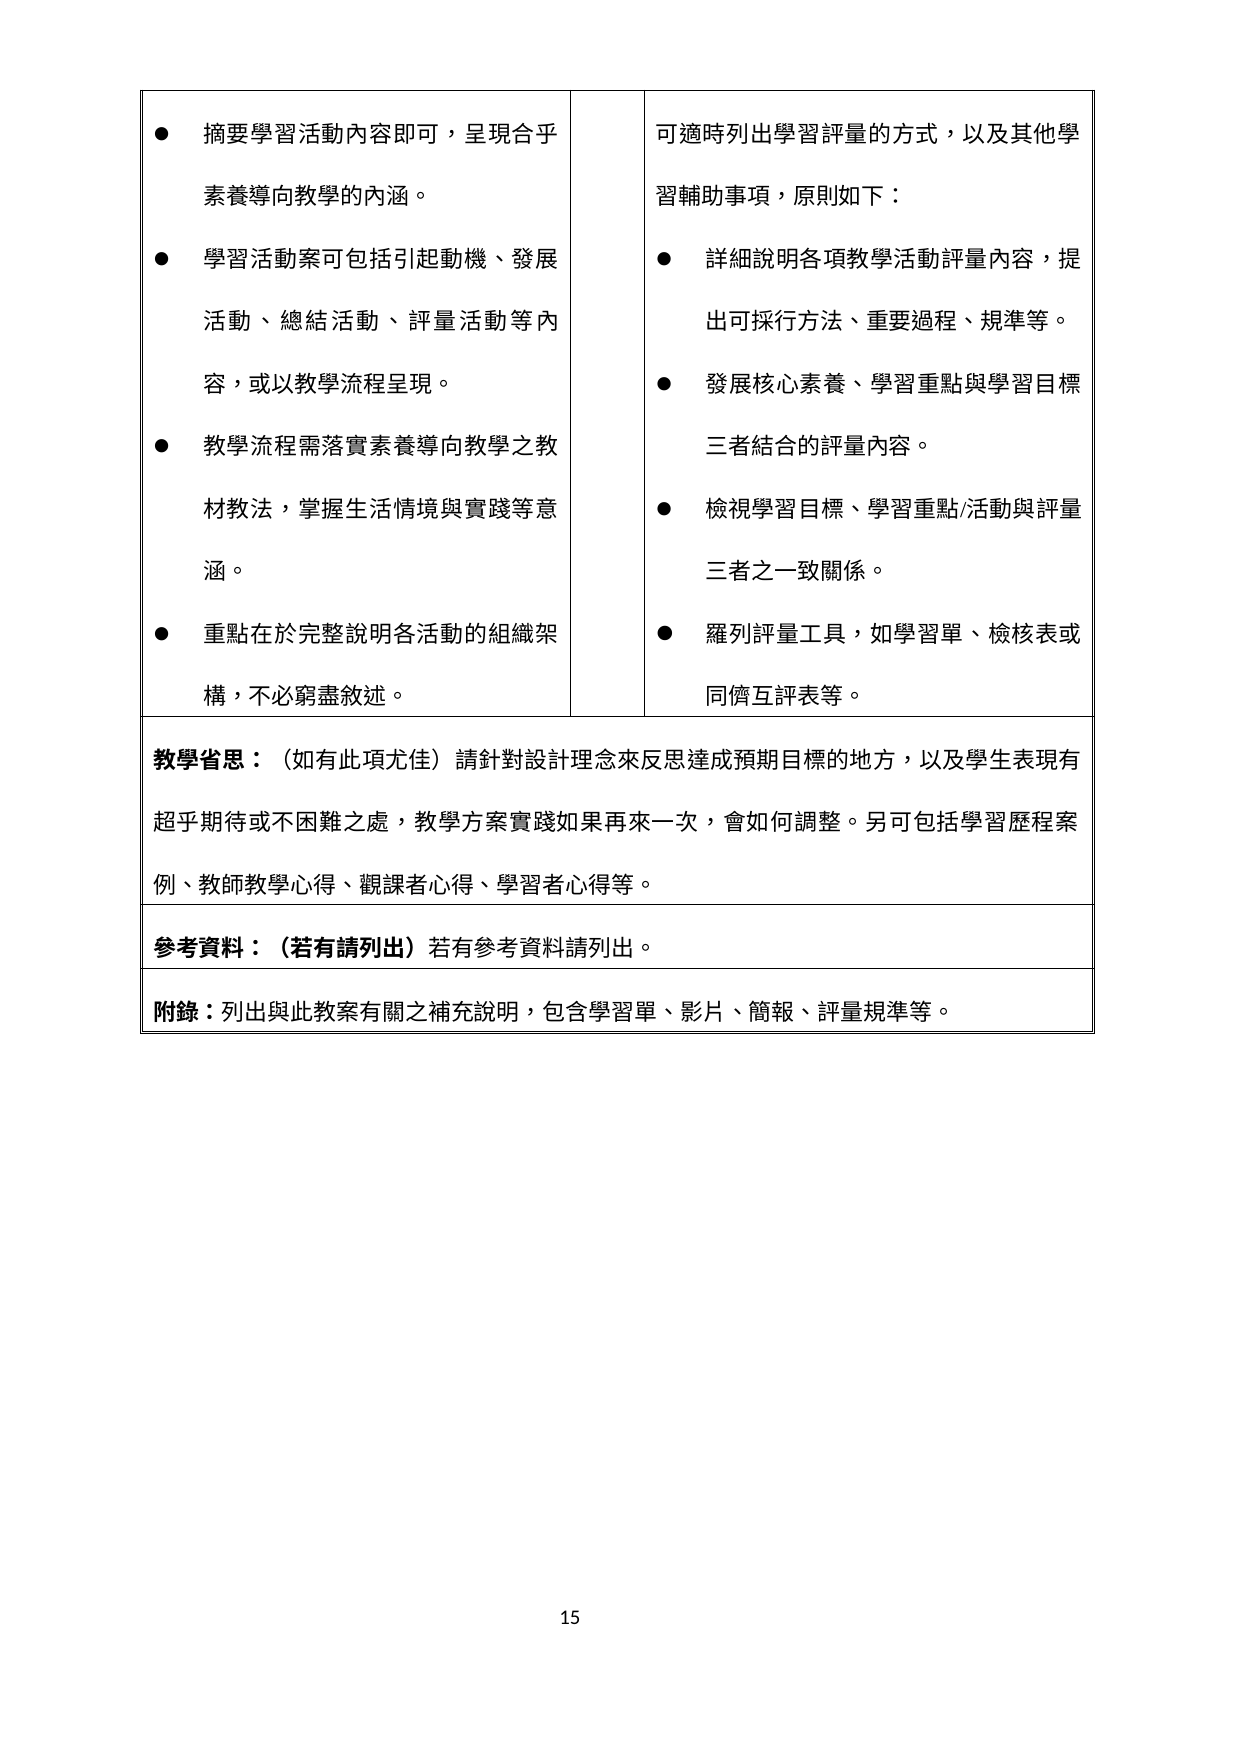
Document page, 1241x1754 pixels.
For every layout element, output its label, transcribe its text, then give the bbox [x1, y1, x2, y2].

table_cell 教學省思：（如有此項尤佳）請針對設計理念來反思達成預期目標的地方，以及學生表現有超乎期待或不困難之處，教學方案實踐如果再來一次，會如何調整。另可包括學習歷程案例、教師教學心得、觀課者心得、學習者心得等。 [143, 717, 1092, 904]
table_cell [571, 91, 644, 716]
table_cell 附錄：列出與此教案有關之補充說明，包含學習單、影片、簡報、評量規準等。 [143, 969, 1092, 1031]
table_cell 摘要學習活動內容即可，呈現合乎素養導向教學的內涵。 學習活動案可包括引起動機、發展活動、總結活動、評量活動等內容，或以教學流程呈現。 教學流程需落實素養導向教學之教材教法，掌握生活情境與實踐等意涵。 重點在於完整說明各活動的組織架構，不必窮盡敘述。 [143, 91, 570, 716]
table_cell 可適時列出學習評量的方式，以及其他學習輔助事項，原則如下： 詳細說明各項教學活動評量內容，提出可採行方法、重要過程、規準等。 發展核心素養、學習重點與學習目標三者結合的評量內容。 檢視學習目標、學習重點/活動與評量三者之一致關係。 羅列評量工具，如學習單、檢核表或同儕互評表等。 [645, 91, 1092, 716]
table_cell 參考資料：（若有請列出）若有參考資料請列出。 [143, 905, 1092, 968]
